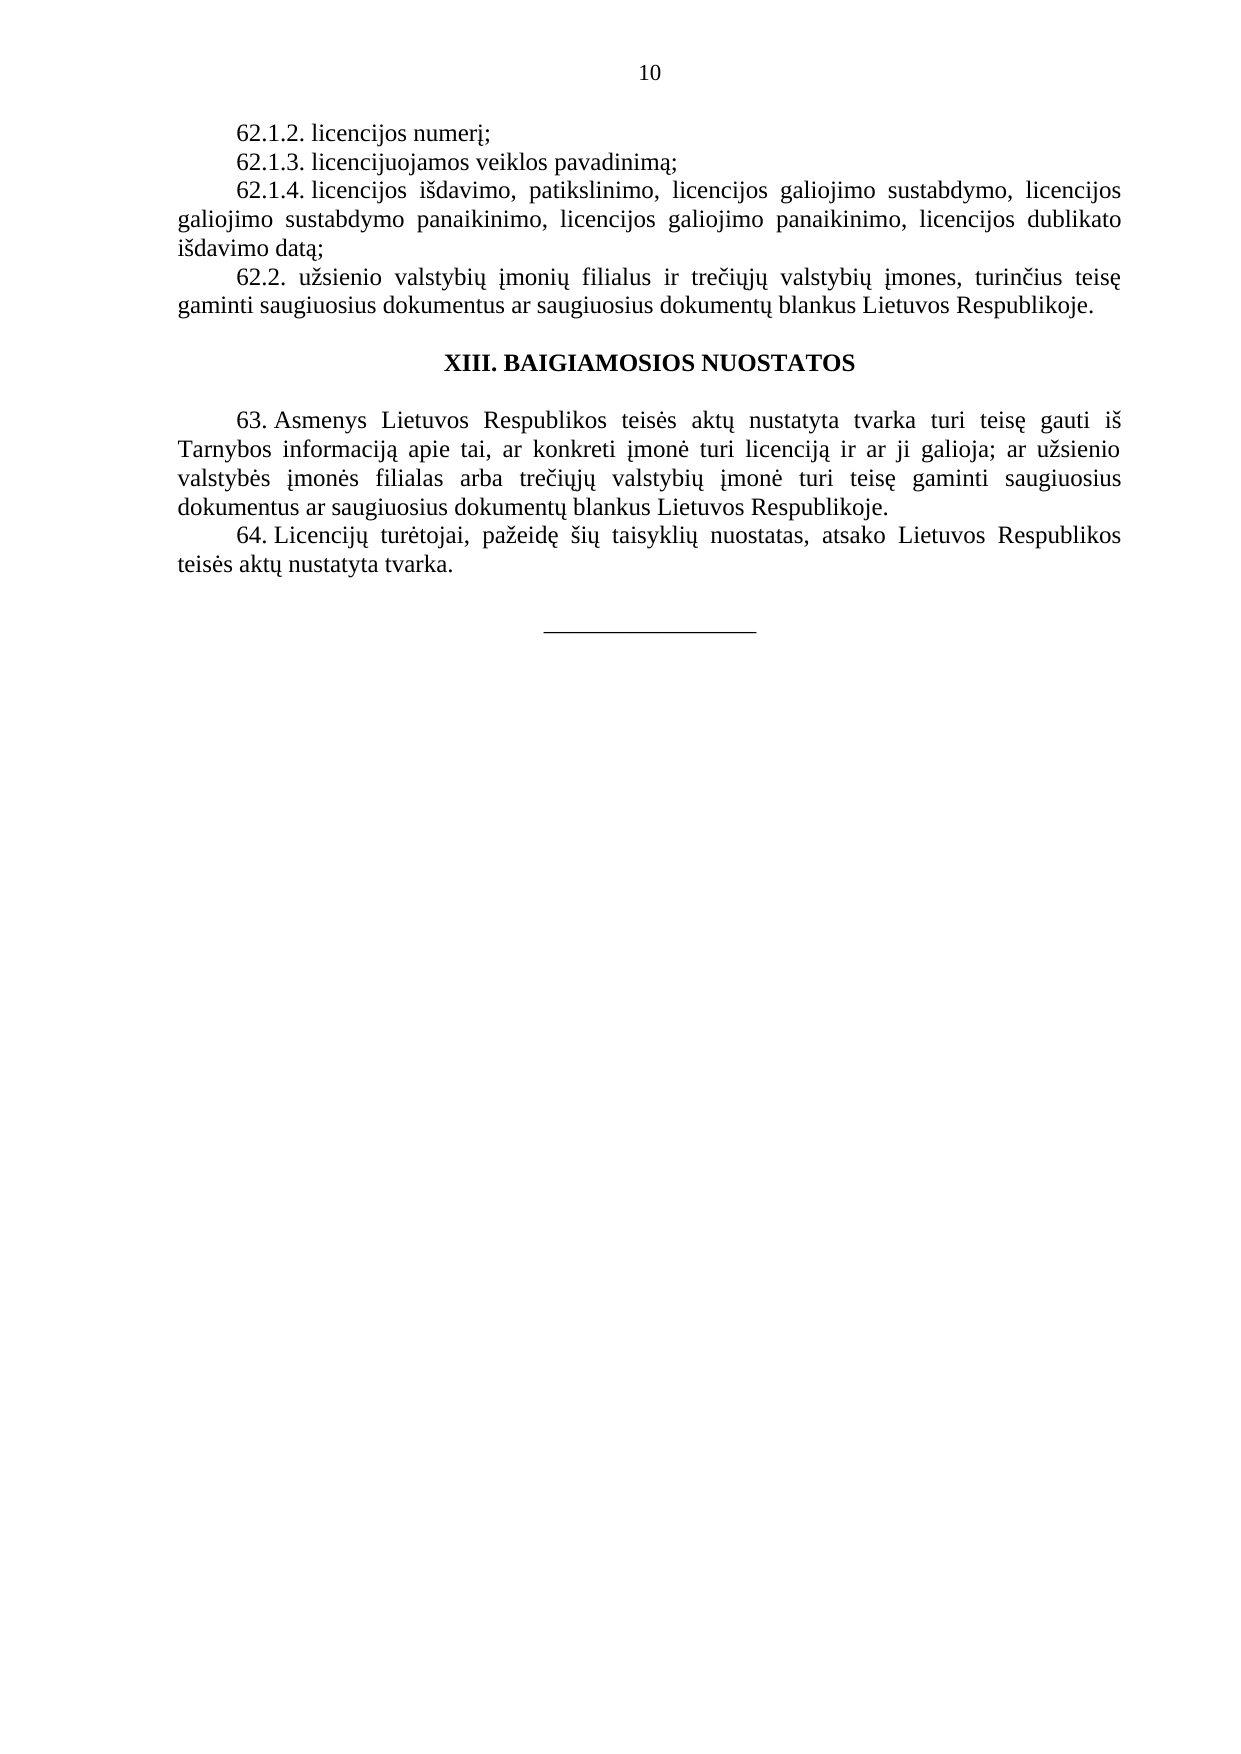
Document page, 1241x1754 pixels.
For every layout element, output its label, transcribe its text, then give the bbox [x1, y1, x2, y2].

text XIII. BAIGIAMOSIOS NUOSTATOS [177, 348, 1122, 377]
text 62.1.4. licencijos išdavimo, patikslinimo, licencijos galiojimo sustabdymo, licencijos galiojimo sustabdymo panaikinimo, licencijos galiojimo panaikinimo, licencijos dublikato išdavimo datą; [177, 176, 1122, 262]
text 64. Licencijų turėtojai, pažeidę šių taisyklių nuostatas, atsako Lietuvos Respublikos teisės aktų nustatyta tvarka. [177, 521, 1122, 578]
text 62.1.2. licencijos numerį; [177, 118, 1122, 147]
text 63. Asmenys Lietuvos Respublikos teisės aktų nustatyta tvarka turi teisę gauti iš Tarnybos informaciją apie tai, ar konkreti įmonė turi licenciją ir ar ji galioja; ar užsienio valstybės įmonės filialas arba trečiųjų valstybių įmonė turi teisę gaminti saugiuosius dokumentus ar saugiuosius dokumentų blankus Lietuvos Respublikoje. [177, 406, 1122, 521]
text 62.1.3. licencijuojamos veiklos pavadinimą; [177, 147, 1122, 176]
text 62.2. užsienio valstybių įmonių filialus ir trečiųjų valstybių įmones, turinčius teisę gaminti saugiuosius dokumentus ar saugiuosius dokumentų blankus Lietuvos Respublikoje. [177, 262, 1122, 319]
text _________________ [177, 607, 1122, 636]
